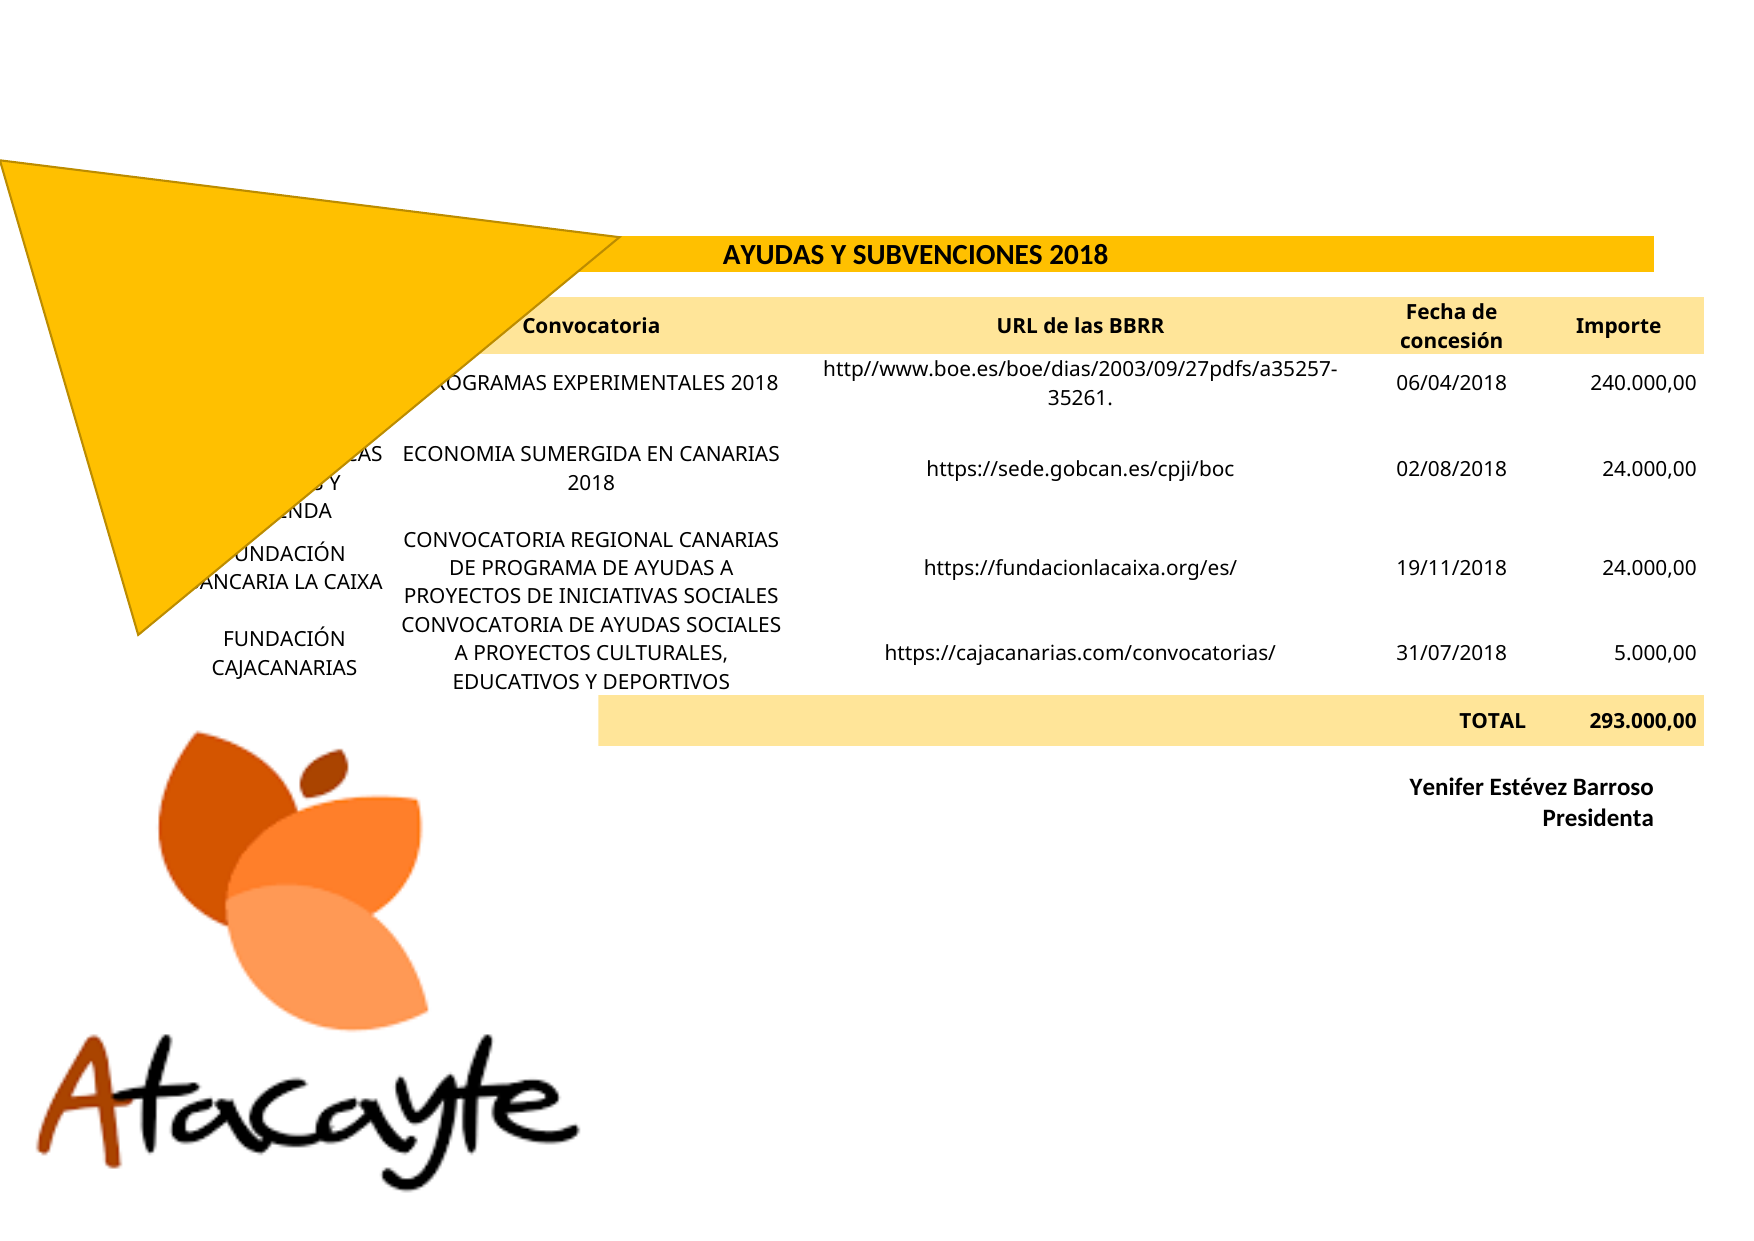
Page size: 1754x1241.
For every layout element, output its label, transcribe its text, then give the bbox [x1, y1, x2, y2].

table_cell 06/04/2018 [1370, 354, 1533, 411]
table_header URL de las BBRR [791, 297, 1370, 354]
table_cell 02/08/2018 [1370, 411, 1533, 525]
text Yenifer Estévez Barroso [599, 772, 1654, 802]
table_cell POROGRAMAS EXPERIMENTALES 2018 [413, 354, 791, 411]
table_header Convocatoria [481, 297, 791, 354]
table_cell FUNDACIÓN CAJACANARIAS [177, 610, 391, 641]
table_cell 24.000,00 [1533, 525, 1704, 610]
table_cell 24.000,00 [1533, 411, 1704, 525]
table_cell 240.000,00 [1533, 354, 1704, 411]
table_cell 293.000,00 [1533, 695, 1704, 746]
table_cell TOTAL [599, 695, 1533, 746]
table_cell https://cajacanarias.com/convocatorias/ [791, 610, 1370, 695]
table_cell FUNDACIÓN BANCARIA LA CAIXA [177, 525, 391, 610]
table_cell http//www.boe.es/boe/dias/2003/09/27pdfs/a35257-35261. [791, 354, 1370, 411]
table_header Fecha de concesión [1370, 297, 1533, 354]
table_cell 5.000,00 [1533, 610, 1704, 695]
table_cell 31/07/2018 [1370, 610, 1533, 695]
table_cell https://sede.gobcan.es/cpji/boc [791, 411, 1370, 525]
table_cell ECONOMIA SUMERGIDA EN CANARIAS 2018 [391, 411, 791, 525]
text Presidenta [599, 802, 1654, 833]
table_cell https://fundacionlacaixa.org/es/ [791, 525, 1370, 610]
text AYUDAS Y SUBVENCIONES 2018 [581, 236, 1654, 272]
table_cell CONSEJERÍA DE EMPLEO, POLÍTICAS SOCIALES Y VIVIENDA [275, 429, 391, 525]
table_cell CONVOCATORIA REGIONAL CANARIAS DE PROGRAMA DE AYUDAS A PROYECTOS DE INICIATIVAS SOCIALES [391, 525, 791, 610]
table_header Importe [1533, 297, 1704, 354]
table_cell CONVOCATORIA DE AYUDAS SOCIALES A PROYECTOS CULTURALES, EDUCATIVOS Y DEPORTIVOS [391, 610, 791, 695]
table_cell 19/11/2018 [1370, 525, 1533, 610]
